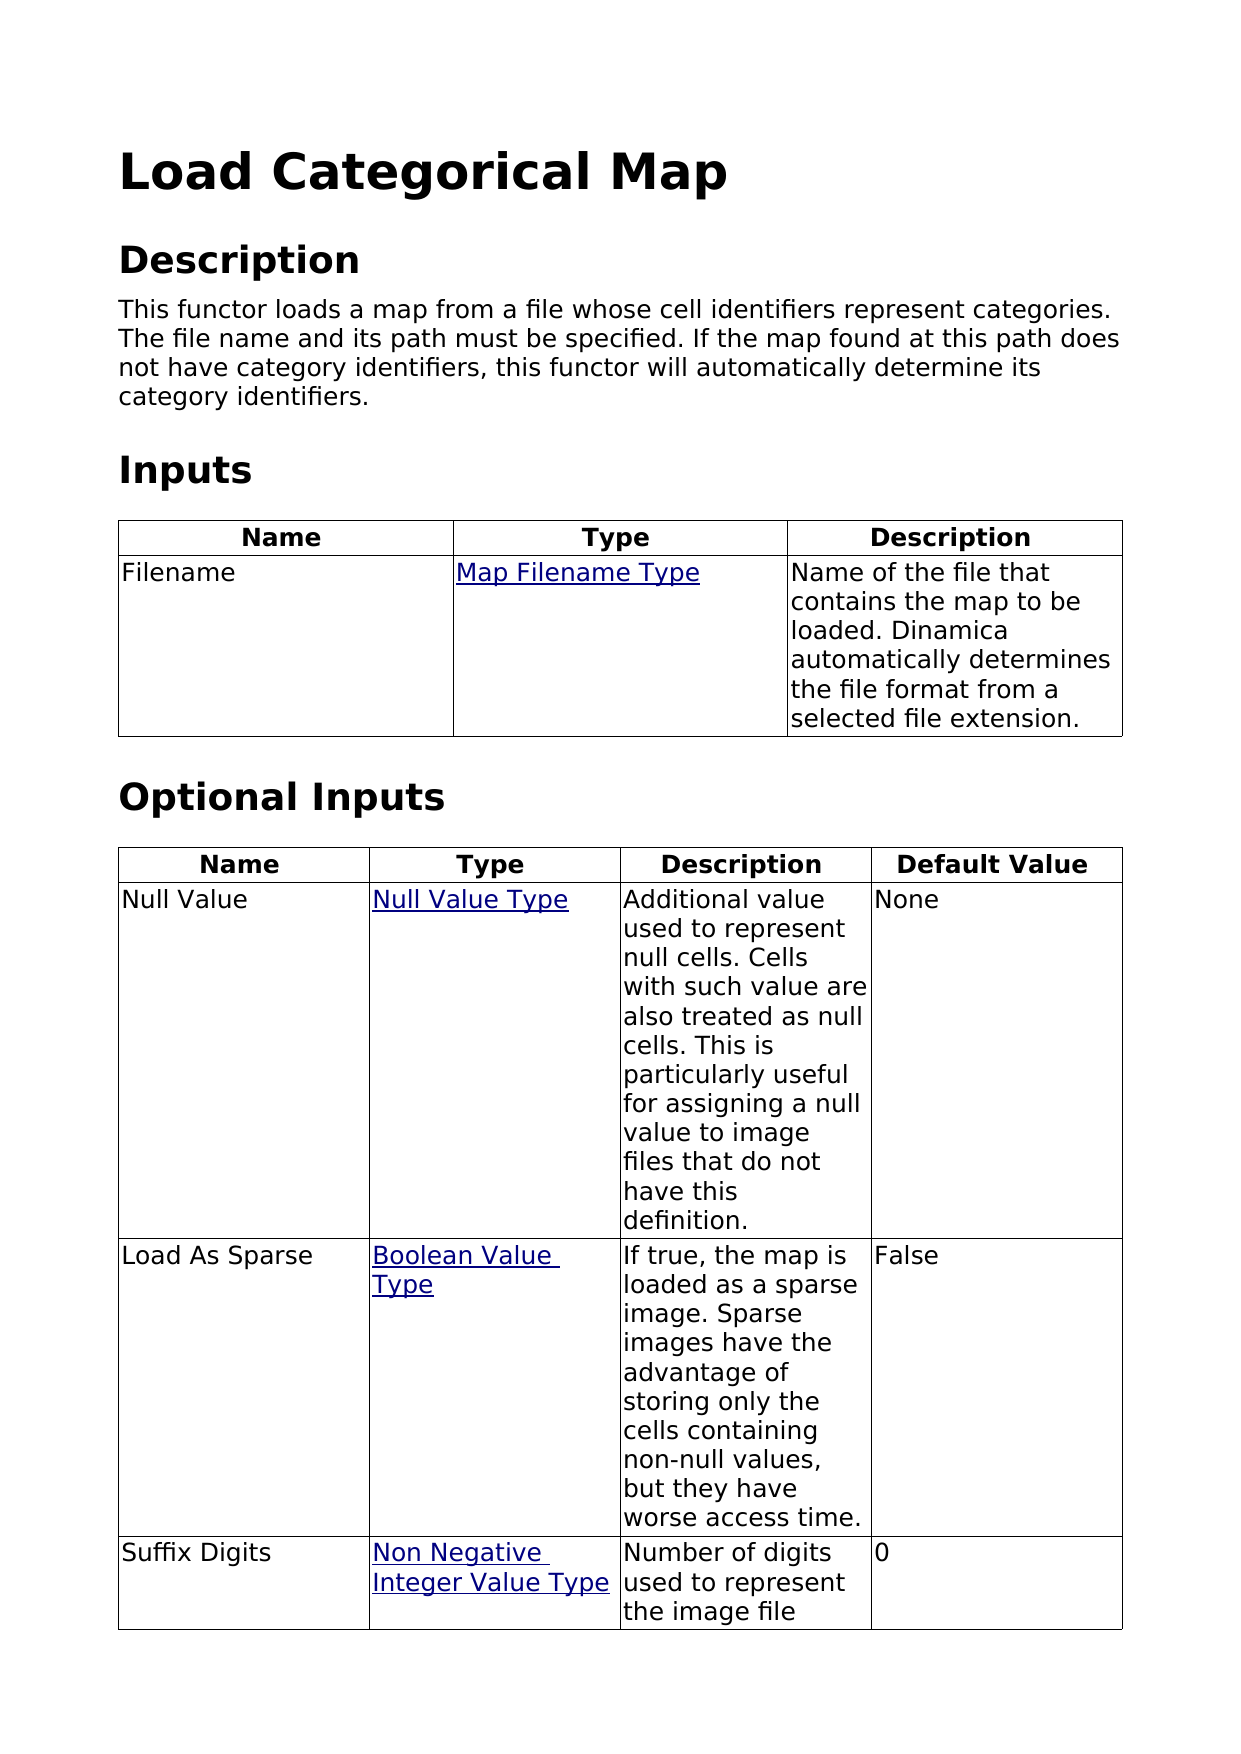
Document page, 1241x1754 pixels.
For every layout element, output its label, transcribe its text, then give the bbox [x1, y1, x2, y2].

table_cell Number of digits used to represent the image file [621, 1537, 871, 1629]
table_cell Suffix Digits [119, 1537, 369, 1629]
table_cell Additional value used to represent null cells. Cells with such value are also treated as null cells. This is particularly useful for assigning a null value to image files that do not have this definition. [621, 883, 871, 1238]
table_header Default Value [872, 848, 1122, 882]
subtitle Inputs [118, 449, 1122, 493]
table_cell Load As Sparse [119, 1239, 369, 1536]
table_cell Null Value [119, 883, 369, 1238]
table_cell False [872, 1239, 1122, 1536]
table_header Name [119, 848, 369, 882]
table_cell Filename [119, 556, 453, 736]
text This functor loads a map from a file whose cell identifiers represent categories. The file name and its path must be specified. If the map found at this path does not have category identifiers, this functor will automatically determine its category identifiers. [118, 295, 1122, 412]
table_cell Non Negative Integer Value Type [370, 1537, 620, 1629]
table_cell Name of the file that contains the map to be loaded. Dinamica automatically determines the file format from a selected file extension. [788, 556, 1122, 736]
table_header Description [788, 521, 1122, 555]
table_cell 0 [872, 1537, 1122, 1629]
table_cell Map Filename Type [454, 556, 787, 736]
table_cell If true, the map is loaded as a sparse image. Sparse images have the advantage of storing only the cells containing non-null values, but they have worse access time. [621, 1239, 871, 1536]
subtitle Load Categorical Map [118, 143, 1122, 201]
subtitle Description [118, 239, 1122, 282]
table_header Description [621, 848, 871, 882]
table_cell Null Value Type [370, 883, 620, 1238]
table_header Type [370, 848, 620, 882]
subtitle Optional Inputs [118, 776, 1122, 820]
table_cell Boolean Value Type [370, 1239, 620, 1536]
table_header Type [454, 521, 787, 555]
table_cell None [872, 883, 1122, 1238]
table_header Name [119, 521, 453, 555]
